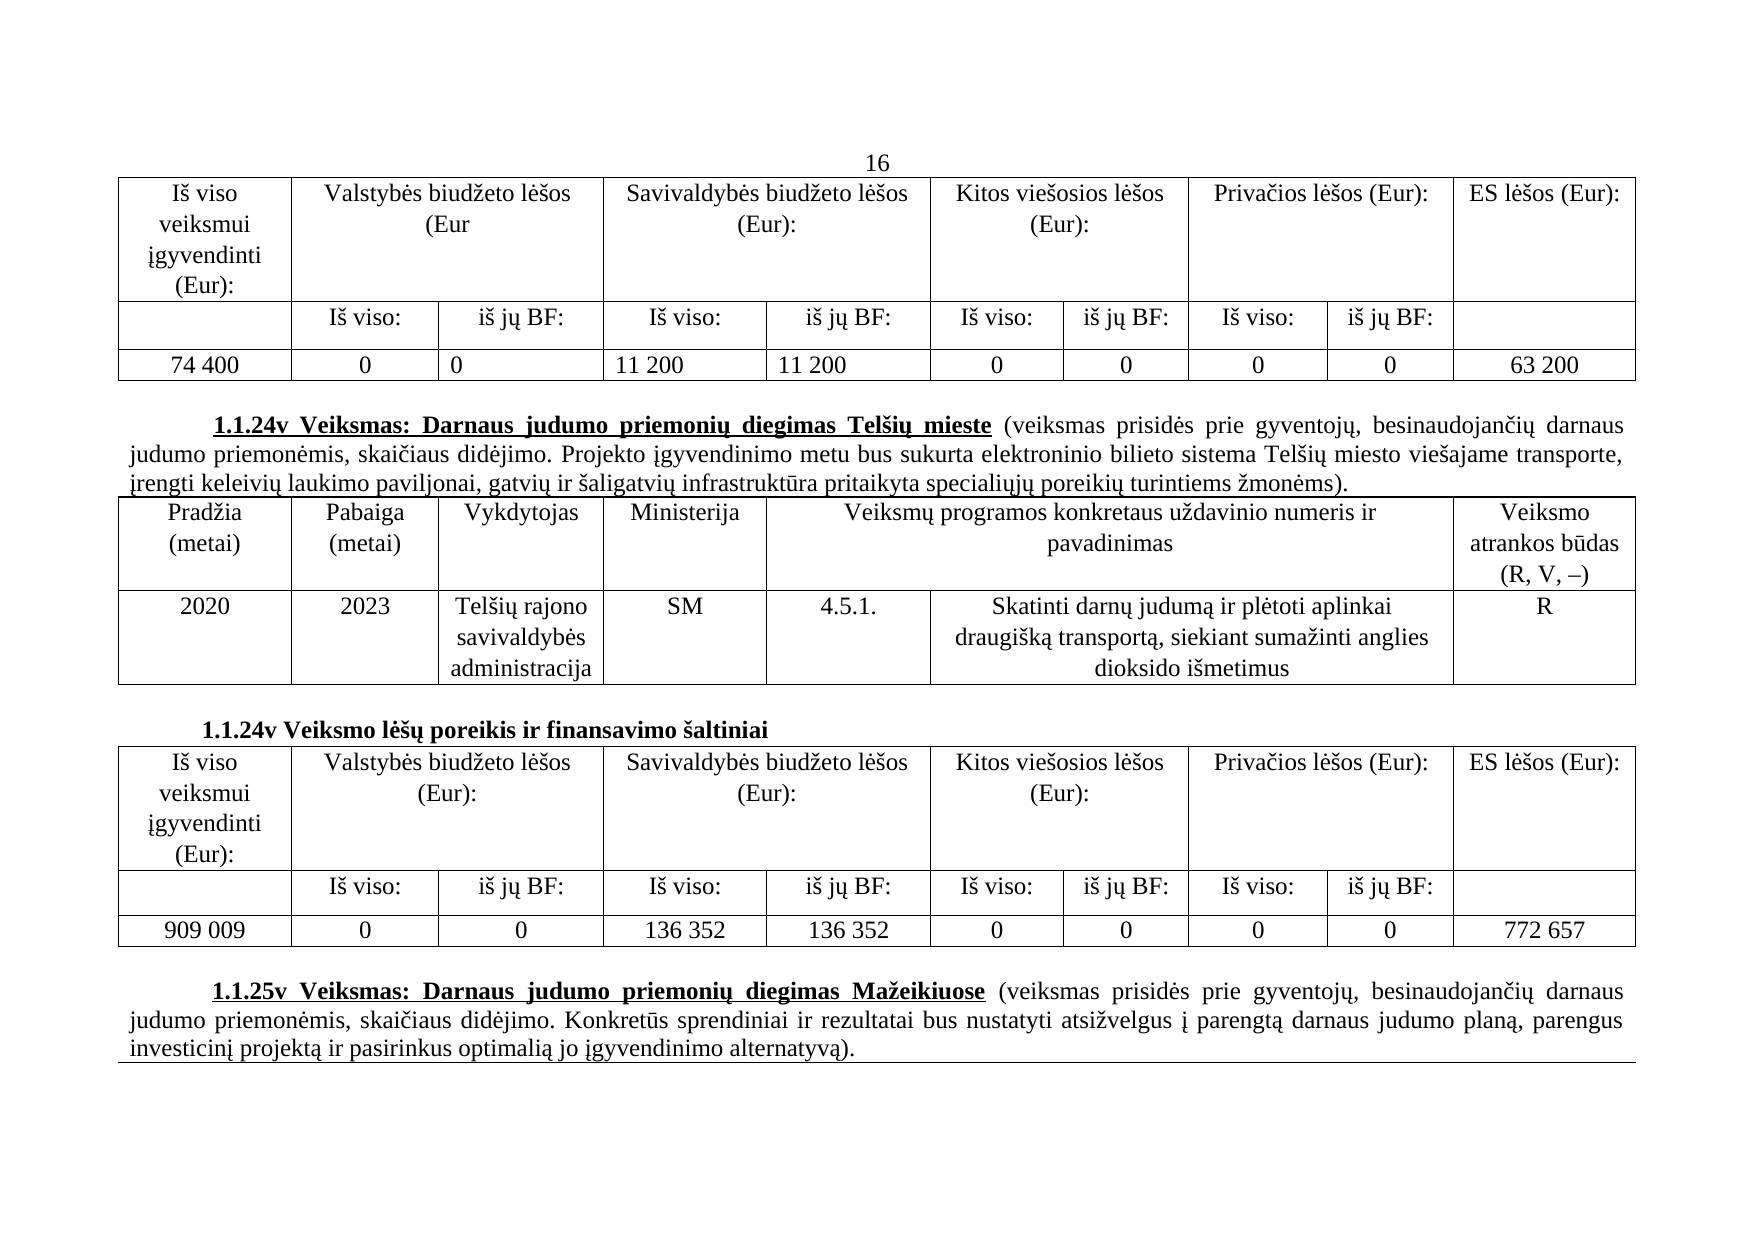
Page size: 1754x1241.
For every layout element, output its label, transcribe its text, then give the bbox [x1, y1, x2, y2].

table_cell [119, 871, 291, 914]
table_cell Savivaldybės biudžeto lėšos (Eur): [604, 178, 930, 301]
table_cell Valstybės biudžeto lėšos (Eur): [292, 747, 603, 870]
table_cell iš jų BF: [767, 302, 930, 349]
table_cell 1.1.24v Veiksmo lėšų poreikis ir finansavimo šaltiniai [118, 685, 1636, 746]
table_cell 11 200 [604, 350, 766, 380]
table_cell 1.1.24v Veiksmas: Darnaus judumo priemonių diegimas Telšių mieste (veiksmas prisidės prie gyventojų, besinaudojančių darnaus judumo priemonėmis, skaičiaus didėjimo. Projekto įgyvendinimo metu bus sukurta elektroninio bilieto sistema Telšių miesto viešajame transporte, įrengti keleivių laukimo paviljonai, gatvių ir šaligatvių infrastruktūra pritaikyta specialiųjų poreikių turintiems žmonėms). [118, 381, 1636, 496]
table_cell Privačios lėšos (Eur): [1189, 747, 1453, 870]
table_cell Iš viso: [292, 871, 438, 914]
table_cell 0 [1328, 916, 1453, 946]
table_cell ES lėšos (Eur): [1454, 747, 1635, 870]
table_cell iš jų BF: [1328, 302, 1453, 349]
table_cell [1454, 302, 1635, 349]
table_cell Kitos viešosios lėšos (Eur): [931, 178, 1188, 301]
table_cell 0 [292, 916, 438, 946]
table_cell 0 [931, 350, 1063, 380]
table_cell iš jų BF: [1064, 302, 1188, 349]
table_cell 136 352 [767, 916, 930, 946]
table_cell Ministerija [604, 498, 766, 590]
table_cell Iš viso: [931, 871, 1063, 914]
table_cell iš jų BF: [1064, 871, 1188, 914]
table_cell 11 200 [767, 350, 930, 380]
table_cell Iš viso: [604, 302, 766, 349]
table_cell 1.1.25v Veiksmas: Darnaus judumo priemonių diegimas Mažeikiuose (veiksmas prisidės prie gyventojų, besinaudojančių darnaus judumo priemonėmis, skaičiaus didėjimo. Konkretūs sprendiniai ir rezultatai bus nustatyti atsižvelgus į parengtą darnaus judumo planą, parengus investicinį projektą ir pasirinkus optimalią jo įgyvendinimo alternatyvą). [118, 947, 1636, 1062]
table_cell Kitos viešosios lėšos (Eur): [931, 747, 1188, 870]
table_cell R [1454, 591, 1635, 683]
table_cell 0 [439, 916, 603, 946]
table_cell Veiksmo atrankos būdas (R, V, –) [1454, 498, 1635, 590]
table_cell Iš viso: [1189, 871, 1327, 914]
table_cell Savivaldybės biudžeto lėšos (Eur): [604, 747, 930, 870]
table_cell 0 [931, 916, 1063, 946]
table_cell 0 [439, 350, 603, 380]
table_cell 4.5.1. [767, 591, 930, 683]
table_cell 0 [1064, 350, 1188, 380]
table_cell 136 352 [604, 916, 766, 946]
table_cell 2020 [119, 591, 291, 683]
table_cell 2023 [292, 591, 438, 683]
table_cell 0 [1189, 916, 1327, 946]
table_cell 0 [292, 350, 438, 380]
table_cell Skatinti darnų judumą ir plėtoti aplinkai draugišką transportą, siekiant sumažinti anglies dioksido išmetimus [931, 591, 1453, 683]
table_cell 0 [1064, 916, 1188, 946]
table_cell 772 657 [1454, 916, 1635, 946]
table_cell iš jų BF: [439, 302, 603, 349]
table_cell Iš viso: [1189, 302, 1327, 349]
table_cell Iš viso veiksmui įgyvendinti (Eur): [119, 747, 291, 870]
table_cell Valstybės biudžeto lėšos (Eur [292, 178, 603, 301]
table_cell 63 200 [1454, 350, 1635, 380]
table_cell SM [604, 591, 766, 683]
table_cell Iš viso: [931, 302, 1063, 349]
table_cell Iš viso: [604, 871, 766, 914]
table_cell [1454, 871, 1635, 914]
table_cell Iš viso: [292, 302, 438, 349]
table_cell 0 [1328, 350, 1453, 380]
table_cell Telšių rajono savivaldybės administracija [439, 591, 603, 683]
table_cell Privačios lėšos (Eur): [1189, 178, 1453, 301]
table_cell iš jų BF: [1328, 871, 1453, 914]
table_cell 74 400 [119, 350, 291, 380]
table_cell Veiksmų programos konkretaus uždavinio numeris ir pavadinimas [767, 498, 1453, 590]
table_cell ES lėšos (Eur): [1454, 178, 1635, 301]
table_cell 0 [1189, 350, 1327, 380]
table_cell Pradžia (metai) [119, 498, 291, 590]
table_cell 909 009 [119, 916, 291, 946]
table_cell Vykdytojas [439, 498, 603, 590]
table_cell [119, 302, 291, 349]
table_cell Iš viso veiksmui įgyvendinti (Eur): [119, 178, 291, 301]
table_cell Pabaiga (metai) [292, 498, 438, 590]
table_cell iš jų BF: [439, 871, 603, 914]
table_cell iš jų BF: [767, 871, 930, 914]
